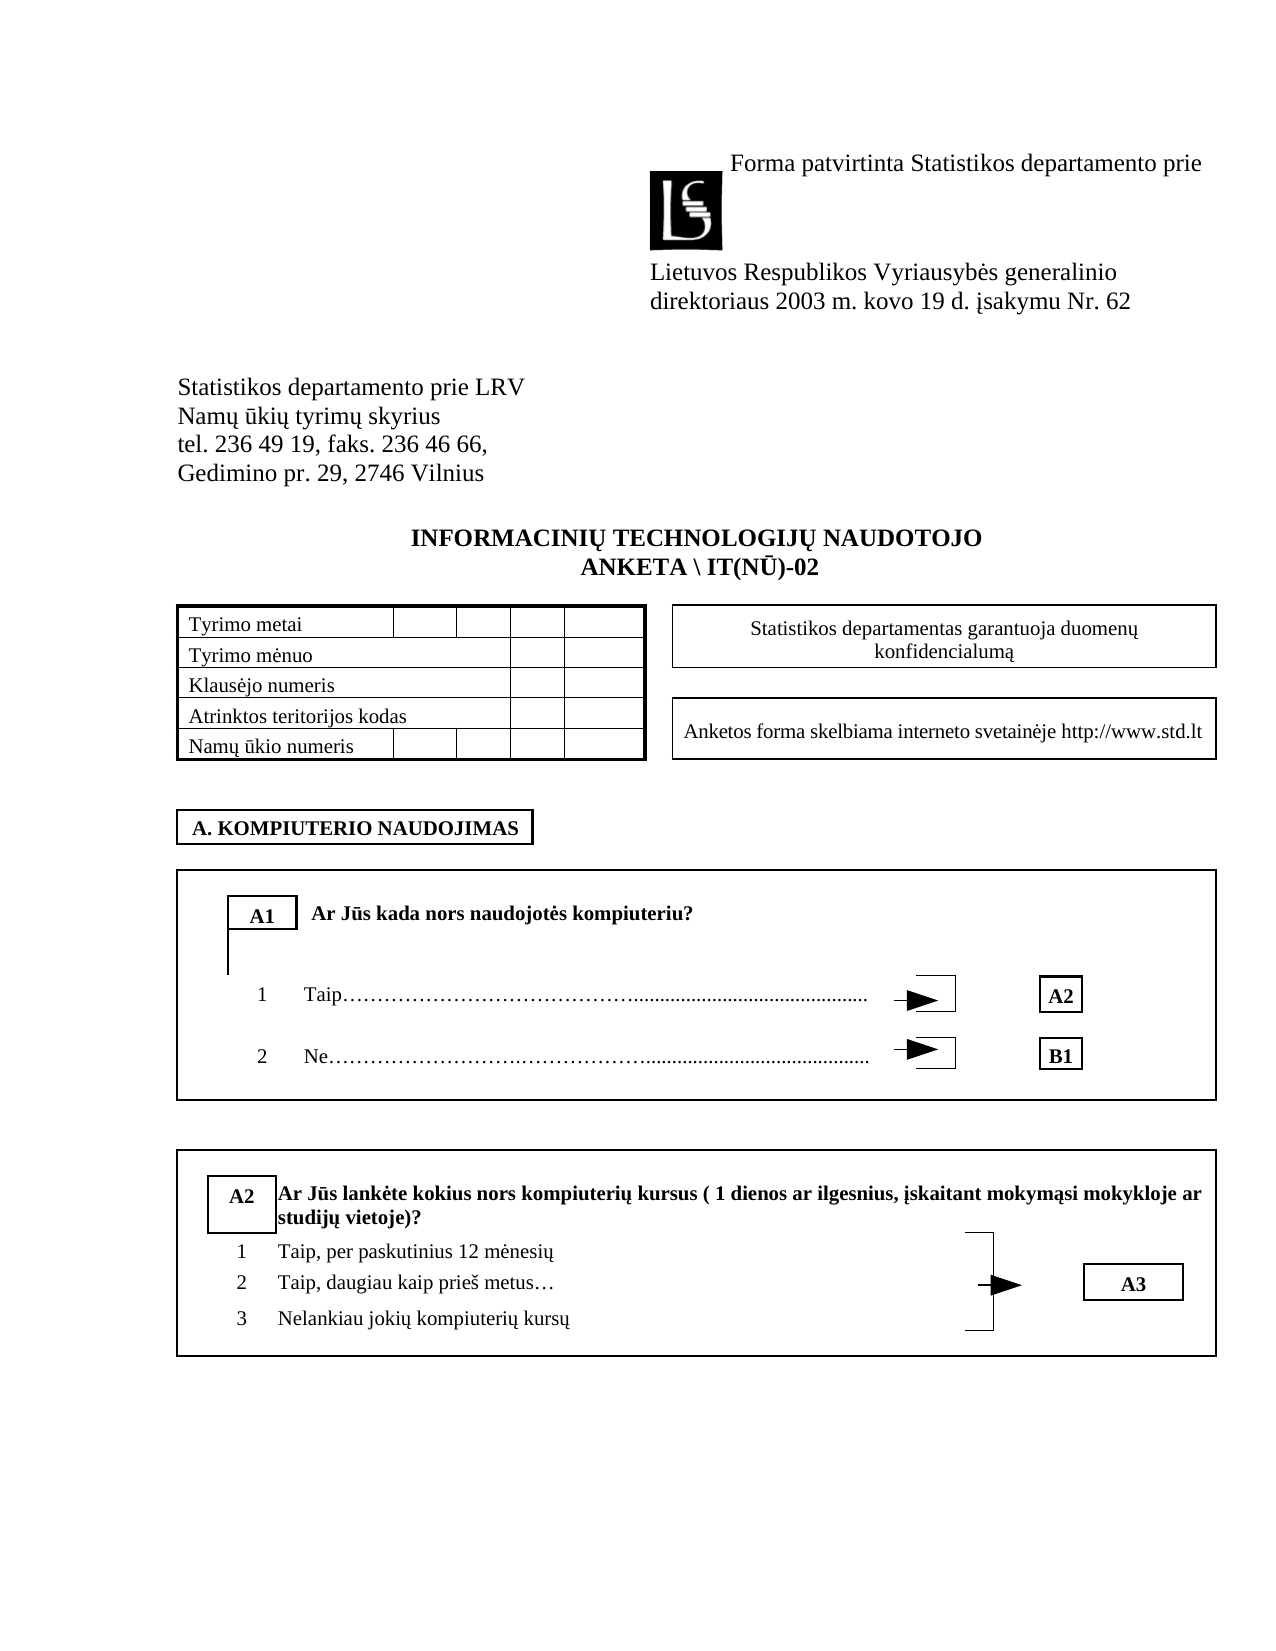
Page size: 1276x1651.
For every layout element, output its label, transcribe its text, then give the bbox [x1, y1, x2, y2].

table_cell [1183, 1232, 1215, 1263]
table_cell Taip, daugiau kaip prieš metus… [276, 1263, 965, 1299]
table_cell Atrinktos teritorijos kodas [179, 698, 510, 728]
table_cell [1183, 1330, 1215, 1355]
table_cell [394, 729, 456, 758]
table_cell [1183, 1299, 1215, 1330]
table_cell [511, 638, 564, 667]
table_cell [1084, 1232, 1183, 1263]
table_cell [965, 1331, 994, 1355]
table_cell [1083, 975, 1215, 1011]
table_cell [511, 698, 564, 728]
table_cell [1023, 1299, 1083, 1330]
table_cell [296, 928, 1215, 975]
table_cell [956, 975, 1001, 1011]
table_cell [178, 975, 228, 1011]
table_cell Ar Jūs kada nors naudojotės kompiuteriu? [298, 895, 1215, 928]
table_cell [1082, 1011, 1215, 1037]
table_cell Namų ūkio numeris [179, 729, 393, 758]
table_cell 2 [228, 1037, 296, 1068]
table_cell [276, 1330, 965, 1355]
text INFORMACINIŲ TECHNOLOGIJŲ NAUDOTOJO [177, 523, 1216, 552]
table_cell [647, 728, 672, 758]
table_header [1183, 1151, 1215, 1175]
table_cell [1082, 1068, 1215, 1099]
table_header [1157, 871, 1215, 895]
table_cell [208, 1330, 276, 1355]
table_cell [916, 1038, 955, 1068]
table_cell [565, 698, 643, 728]
table_header [276, 1151, 965, 1175]
table_header A. KOMPIUTERIO NAUDOJIMAS [178, 811, 531, 842]
table_cell [647, 697, 672, 728]
table_header [565, 608, 643, 636]
table_cell [965, 1263, 993, 1299]
table_cell [1001, 1068, 1040, 1099]
text direktoriaus 2003 m. kovo 19 d. įsakymu Nr. 62 [177, 286, 1216, 314]
table_header Statistikos departamentas garantuoja duomenų konfidencialumą [673, 606, 1215, 667]
table_cell [1040, 1013, 1082, 1037]
table_cell [1023, 1330, 1083, 1355]
table_cell Ne……………………….………………........................................... [296, 1037, 916, 1068]
table_header [994, 1151, 1022, 1175]
table_cell [565, 729, 643, 758]
table_header [1036, 871, 1092, 895]
table_cell [178, 895, 227, 975]
table_header [178, 1151, 208, 1175]
table_cell Taip, per paskutinius 12 mėnesių [276, 1232, 965, 1263]
table_cell [955, 1011, 1001, 1037]
table_cell [647, 667, 672, 697]
table_cell [296, 1011, 916, 1037]
table_header [296, 871, 961, 895]
table_cell [1023, 1232, 1083, 1263]
table_header [178, 871, 228, 895]
table_cell [178, 1011, 228, 1037]
text tel. 236 49 19, faks. 236 46 66, [177, 429, 1210, 458]
table_header [394, 608, 456, 636]
table_cell [647, 636, 672, 667]
table_header [208, 1151, 276, 1175]
table_cell [228, 1068, 296, 1099]
table_cell B1 [1041, 1039, 1081, 1068]
table_cell [178, 1299, 208, 1330]
table_cell [178, 1232, 208, 1263]
table_cell [178, 1330, 208, 1355]
table_cell [956, 1037, 1001, 1068]
table_cell [229, 930, 296, 975]
table_cell [178, 1263, 208, 1299]
text Lietuvos Respublikos Vyriausybės generalinio [177, 257, 1216, 286]
table_cell [994, 1263, 1022, 1284]
table_cell [1040, 1070, 1082, 1099]
table_cell [994, 1286, 1022, 1299]
table_cell [178, 1175, 207, 1232]
text Statistikos departamento prie LRV [177, 372, 1210, 401]
table_cell [955, 1068, 1001, 1099]
text Forma patvirtinta Statistikos departamento prie [177, 148, 1216, 257]
table_header [647, 604, 672, 636]
text ANKETA \ IT(NŪ)-02 [177, 552, 1216, 580]
table_cell 1 [208, 1234, 276, 1263]
table_cell Taip……………………………………............................................. [296, 975, 916, 1011]
table_cell A3 [1085, 1265, 1182, 1299]
table_cell [178, 1068, 228, 1099]
table_cell [457, 729, 510, 758]
table_cell [1001, 975, 1039, 1011]
table_cell [1001, 1037, 1039, 1068]
table_cell Klausėjo numeris [179, 668, 510, 697]
table_cell 3 [208, 1299, 276, 1330]
table_cell [565, 668, 643, 697]
table_cell [994, 1299, 1022, 1330]
table_cell A2 [1041, 978, 1081, 1011]
text Namų ūkių tyrimų skyrius [177, 401, 1210, 429]
table_header Tyrimo metai [179, 608, 393, 636]
table_cell [672, 668, 1216, 697]
table_cell [965, 1233, 993, 1263]
table_cell A1 [229, 897, 295, 928]
table_header [1084, 1151, 1183, 1175]
table_header [457, 608, 510, 636]
table_header [965, 1151, 994, 1175]
table_cell [1184, 1263, 1215, 1299]
table_cell [178, 1037, 228, 1068]
table_cell [1001, 1011, 1040, 1037]
table_cell 1 [228, 975, 296, 1011]
table_cell [228, 1011, 296, 1037]
table_cell Anketos forma skelbiama interneto svetainėje http://www.std.lt [673, 699, 1215, 758]
table_cell [916, 1012, 955, 1037]
table_cell [916, 976, 955, 1011]
table_cell [994, 1232, 1022, 1263]
table_cell 2 [208, 1263, 276, 1299]
table_cell [1023, 1263, 1083, 1299]
table_header [228, 871, 296, 895]
table_cell [1083, 1037, 1215, 1068]
table_cell [511, 729, 564, 758]
table_header [1023, 1151, 1083, 1175]
table_cell [296, 1068, 916, 1099]
table_header [961, 871, 1009, 895]
table_cell [511, 668, 564, 697]
table_cell [916, 1069, 955, 1099]
table_cell [994, 1330, 1022, 1355]
table_header [1009, 871, 1036, 895]
table_cell Nelankiau jokių kompiuterių kursų [276, 1299, 965, 1330]
table_cell [965, 1299, 993, 1330]
table_header [511, 608, 564, 636]
table_cell [1084, 1330, 1183, 1355]
table_cell A2 [209, 1177, 275, 1232]
table_header [1093, 871, 1157, 895]
table_cell [1084, 1301, 1183, 1330]
table_cell Ar Jūs lankėte kokius nors kompiuterių kursus ( 1 dienos ar ilgesnius, įskaitant mokymąsi mokykloje ar studijų vietoje)? [277, 1175, 1215, 1232]
text Gedimino pr. 29, 2746 Vilnius [177, 458, 1210, 487]
table_cell Tyrimo mėnuo [179, 638, 510, 667]
table_cell [565, 638, 643, 667]
